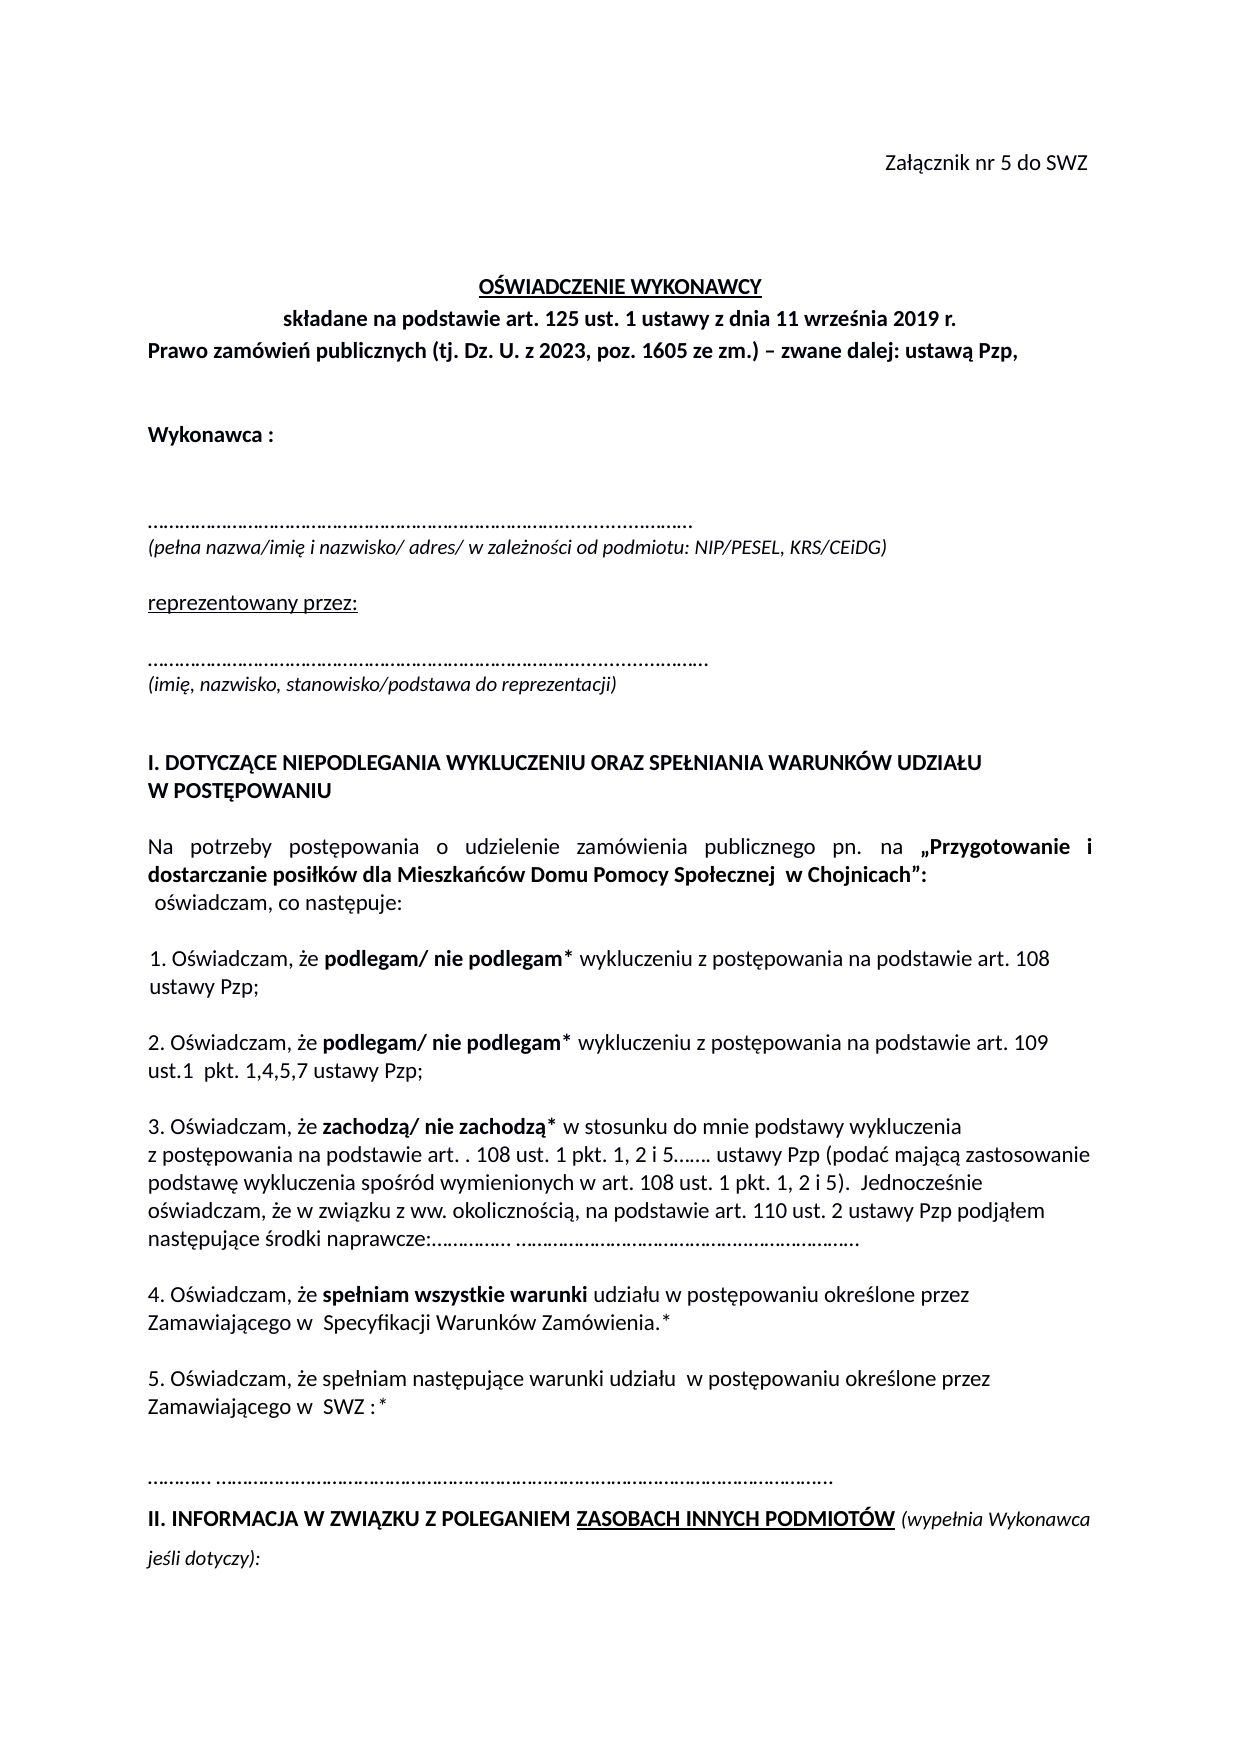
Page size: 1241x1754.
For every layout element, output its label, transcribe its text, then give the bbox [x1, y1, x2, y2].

list 4. Oświadczam, że spełniam wszystkie warunki udziału w postępowaniu określone przez Zamawiającego w Specyfikacji Warunków Zamówienia.* [148, 1280, 1093, 1336]
text składane na podstawie art. 125 ust. 1 ustawy z dnia 11 września 2019 r. [148, 304, 1093, 332]
text (pełna nazwa/imię i nazwisko/ adres/ w zależności od podmiotu: NIP/PESEL, KRS/CEiDG) [148, 534, 1093, 559]
text reprezentowany przez: [148, 588, 1093, 616]
list II. INFORMACJA W ZWIĄZKU Z POLEGANIEM ZASOBACH INNYCH PODMIOTÓW (wypełnia Wykonawca jeśli dotyczy): [148, 1504, 1093, 1571]
text ………………………………………………………………………...............……… [148, 644, 1093, 672]
text I. DOTYCZĄCE NIEPODLEGANIA WYKLUCZENIU ORAZ SPEŁNIANIA WARUNKÓW UDZIAŁU W POSTĘPOWANIU [148, 748, 1093, 804]
text Wykonawca : [148, 421, 1093, 449]
list 3. Oświadczam, że zachodzą/ nie zachodzą* w stosunku do mnie podstawy wykluczenia z postępowania na podstawie art. . 108 ust. 1 pkt. 1, 2 i 5……. ustawy Pzp (podać mającą zastosowanie podstawę wykluczenia spośród wymienionych w art. 108 ust. 1 pkt. 1, 2 i 5). Jednocześnie oświadczam, że w związku z ww. okolicznością, na podstawie art. 110 ust. 2 ustawy Pzp podjąłem następujące środki naprawcze:…………… ……………………………………..………………… [148, 1112, 1093, 1252]
list 5. Oświadczam, że spełniam następujące warunki udziału w postępowaniu określone przez Zamawiającego w SWZ :* [148, 1364, 1093, 1420]
list Załącznik nr 5 do SWZ [221, 148, 1093, 176]
list ………… ……………………………………………………………………………………………………... [148, 1462, 1093, 1490]
text Na potrzeby postępowania o udzielenie zamówienia publicznego pn. na „Przygotowanie i dostarczanie posiłków dla Mieszkańców Domu Pomocy Społecznej w Chojnicach”: [148, 832, 1093, 888]
list 2. Oświadczam, że podlegam/ nie podlegam* wykluczeniu z postępowania na podstawie art. 109 ust.1 pkt. 1,4,5,7 ustawy Pzp; [148, 1028, 1093, 1084]
text oświadczam, co następuje: [149, 888, 1093, 916]
text OŚWIADCZENIE WYKONAWCY [148, 272, 1093, 300]
text (imię, nazwisko, stanowisko/podstawa do reprezentacji) [148, 672, 1093, 697]
text ……………………………………………………………………...............……… [148, 506, 1093, 534]
text 1. Oświadczam, że podlegam/ nie podlegam* wykluczeniu z postępowania na podstawie art. 108 ustawy Pzp; [149, 944, 1093, 1000]
text Prawo zamówień publicznych (tj. Dz. U. z 2023, poz. 1605 ze zm.) – zwane dalej: ustawą Pzp, [148, 337, 1093, 364]
